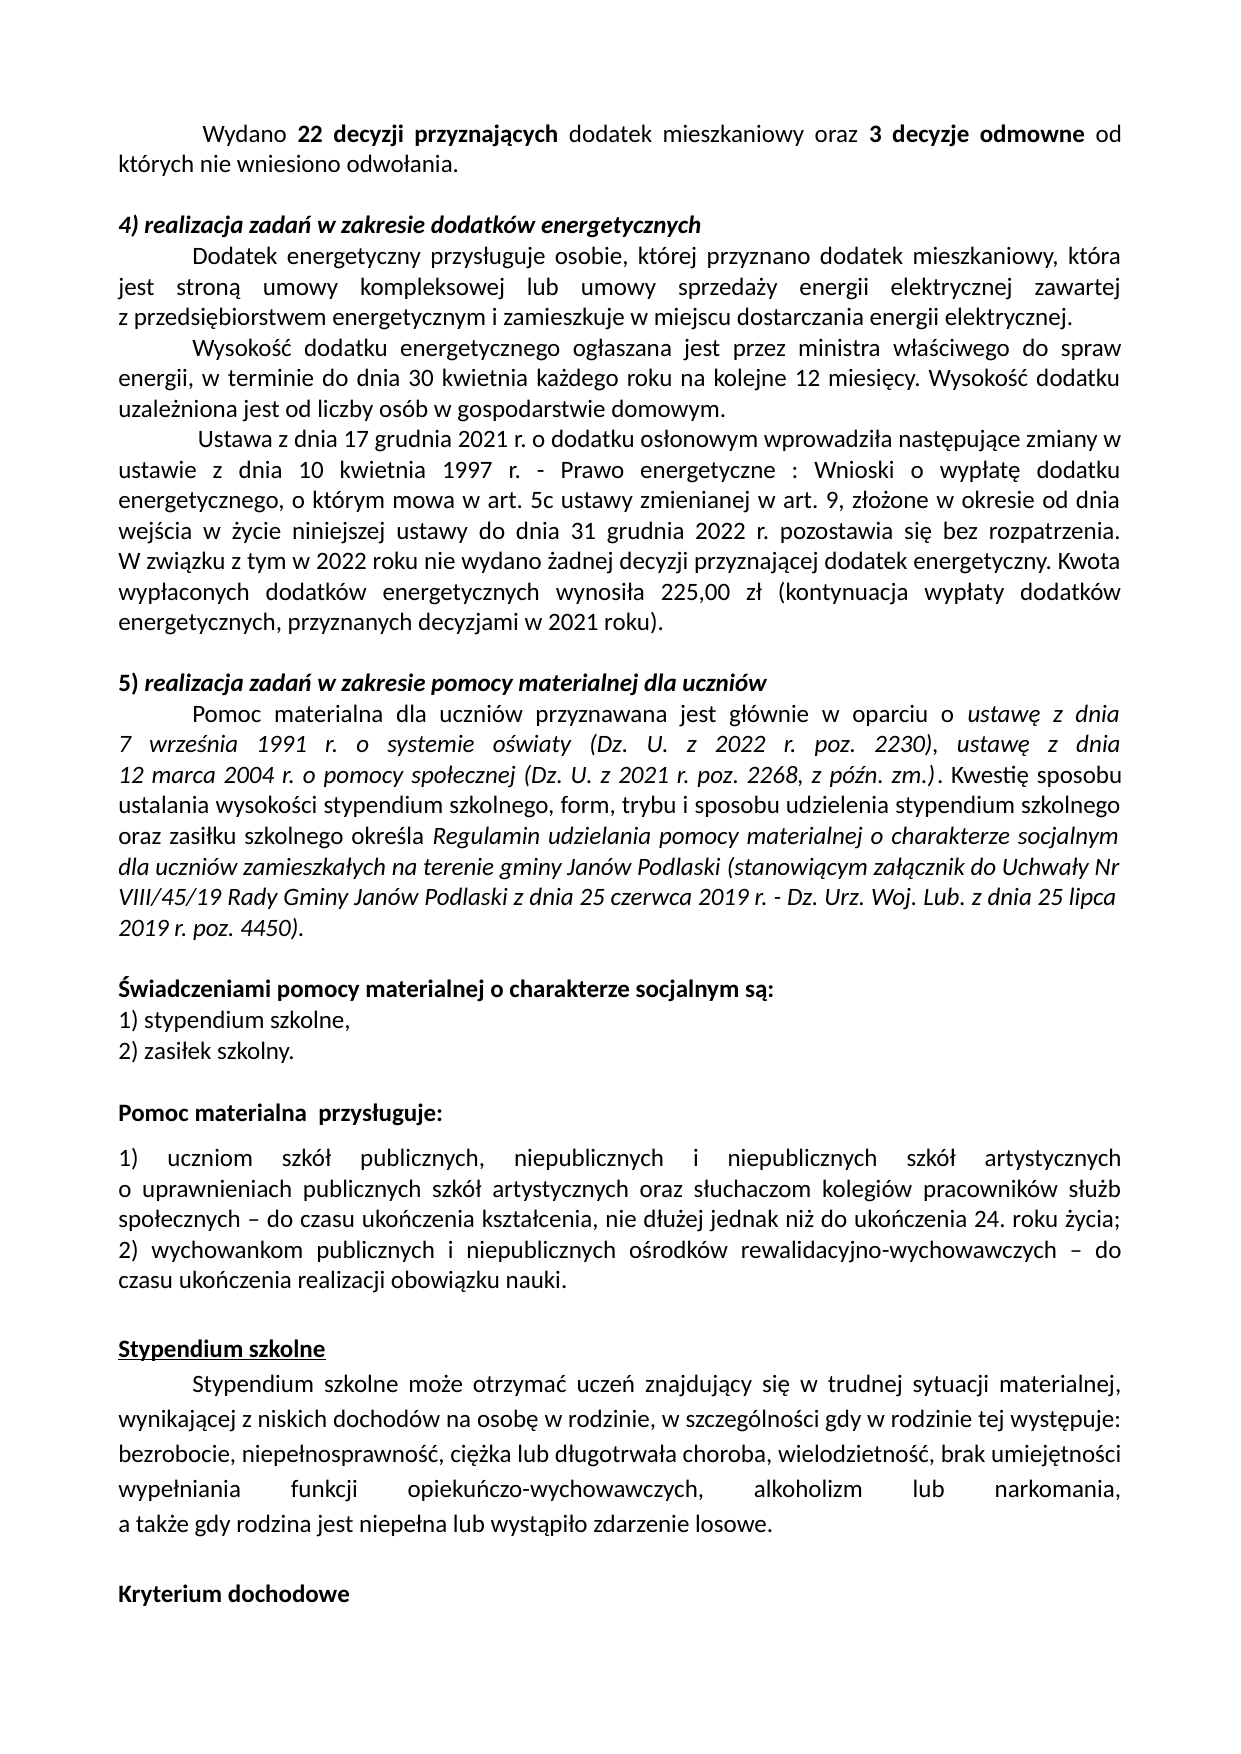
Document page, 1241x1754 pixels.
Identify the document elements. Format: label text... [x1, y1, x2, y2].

text 4) realizacja zadań w zakresie dodatków energetycznych [118, 210, 1122, 240]
text 1) stypendium szkolne, [118, 1004, 1122, 1034]
text Dodatek energetyczny przysługuje osobie, której przyznano dodatek mieszkaniowy, która jest stroną umowy kompleksowej lub umowy sprzedaży energii elektrycznej zawartej z przedsiębiorstwem energetycznym i zamieszkuje w miejscu dostarczania energii elektrycznej. [118, 240, 1122, 332]
text Pomoc materialna dla uczniów przyznawana jest głównie w oparciu o ustawę z dnia 7 września 1991 r. o systemie oświaty (Dz. U. z 2022 r. poz. 2230), ustawę z dnia 12 marca 2004 r. o pomocy społecznej (Dz. U. z 2021 r. poz. 2268, z późn. zm.). Kwestię sposobu ustalania wysokości stypendium szkolnego, form, trybu i sposobu udzielenia stypendium szkolnego oraz zasiłku szkolnego określa Regulamin udzielania pomocy materialnej o charakterze socjalnym dla uczniów zamieszkałych na terenie gminy Janów Podlaski (stanowiącym załącznik do Uchwały Nr VIII/45/19 Rady Gminy Janów Podlaski z dnia 25 czerwca 2019 r. - Dz. Urz. Woj. Lub. z dnia 25 lipca 2019 r. poz. 4450). [118, 698, 1122, 942]
text Stypendium szkolne [118, 1298, 1122, 1363]
text Wysokość dodatku energetycznego ogłaszana jest przez ministra właściwego do spraw energii, w terminie do dnia 30 kwietnia każdego roku na kolejne 12 miesięcy. Wysokość dodatku uzależniona jest od liczby osób w gospodarstwie domowym. [118, 332, 1122, 423]
text Świadczeniami pomocy materialnej o charakterze socjalnym są: [118, 973, 1122, 1003]
text Ustawa z dnia 17 grudnia 2021 r. o dodatku osłonowym wprowadziła następujące zmiany w ustawie z dnia 10 kwietnia 1997 r. - Prawo energetyczne : Wnioski o wypłatę dodatku energetycznego, o którym mowa w art. 5c ustawy zmienianej w art. 9, złożone w okresie od dnia wejścia w życie niniejszej ustawy do dnia 31 grudnia 2022 r. pozostawia się bez rozpatrzenia. W związku z tym w 2022 roku nie wydano żadnej decyzji przyznającej dodatek energetyczny. Kwota wypłaconych dodatków energetycznych wynosiła 225,00 zł (kontynuacja wypłaty dodatków energetycznych, przyznanych decyzjami w 2021 roku). [118, 423, 1122, 637]
text 5) realizacja zadań w zakresie pomocy materialnej dla uczniów [118, 637, 1122, 698]
text 1) uczniom szkół publicznych, niepublicznych i niepublicznych szkół artystycznych o uprawnieniach publicznych szkół artystycznych oraz słuchaczom kolegiów pracowników służb społecznych – do czasu ukończenia kształcenia, nie dłużej jednak niż do ukończenia 24. roku życia; 2) wychowankom publicznych i niepublicznych ośrodków rewalidacyjno-wychowawczych – do czasu ukończenia realizacji obowiązku nauki. [118, 1142, 1122, 1295]
text 2) zasiłek szkolny. [118, 1035, 1122, 1066]
text Kryterium dochodowe [118, 1578, 1122, 1608]
text Pomoc materialna przysługuje: [118, 1097, 1122, 1128]
text Wydano 22 decyzji przyznających dodatek mieszkaniowy oraz 3 decyzje odmowne od których nie wniesiono odwołania. [118, 118, 1122, 179]
text Stypendium szkolne może otrzymać uczeń znajdujący się w trudnej sytuacji materialnej, wynikającej z niskich dochodów na osobę w rodzinie, w szczególności gdy w rodzinie tej występuje: bezrobocie, niepełnosprawność, ciężka lub długotrwała choroba, wielodzietność, brak umiejętności wypełniania funkcji opiekuńczo-wychowawczych, alkoholizm lub narkomania, a także gdy rodzina jest niepełna lub wystąpiło zdarzenie losowe. [118, 1368, 1122, 1538]
